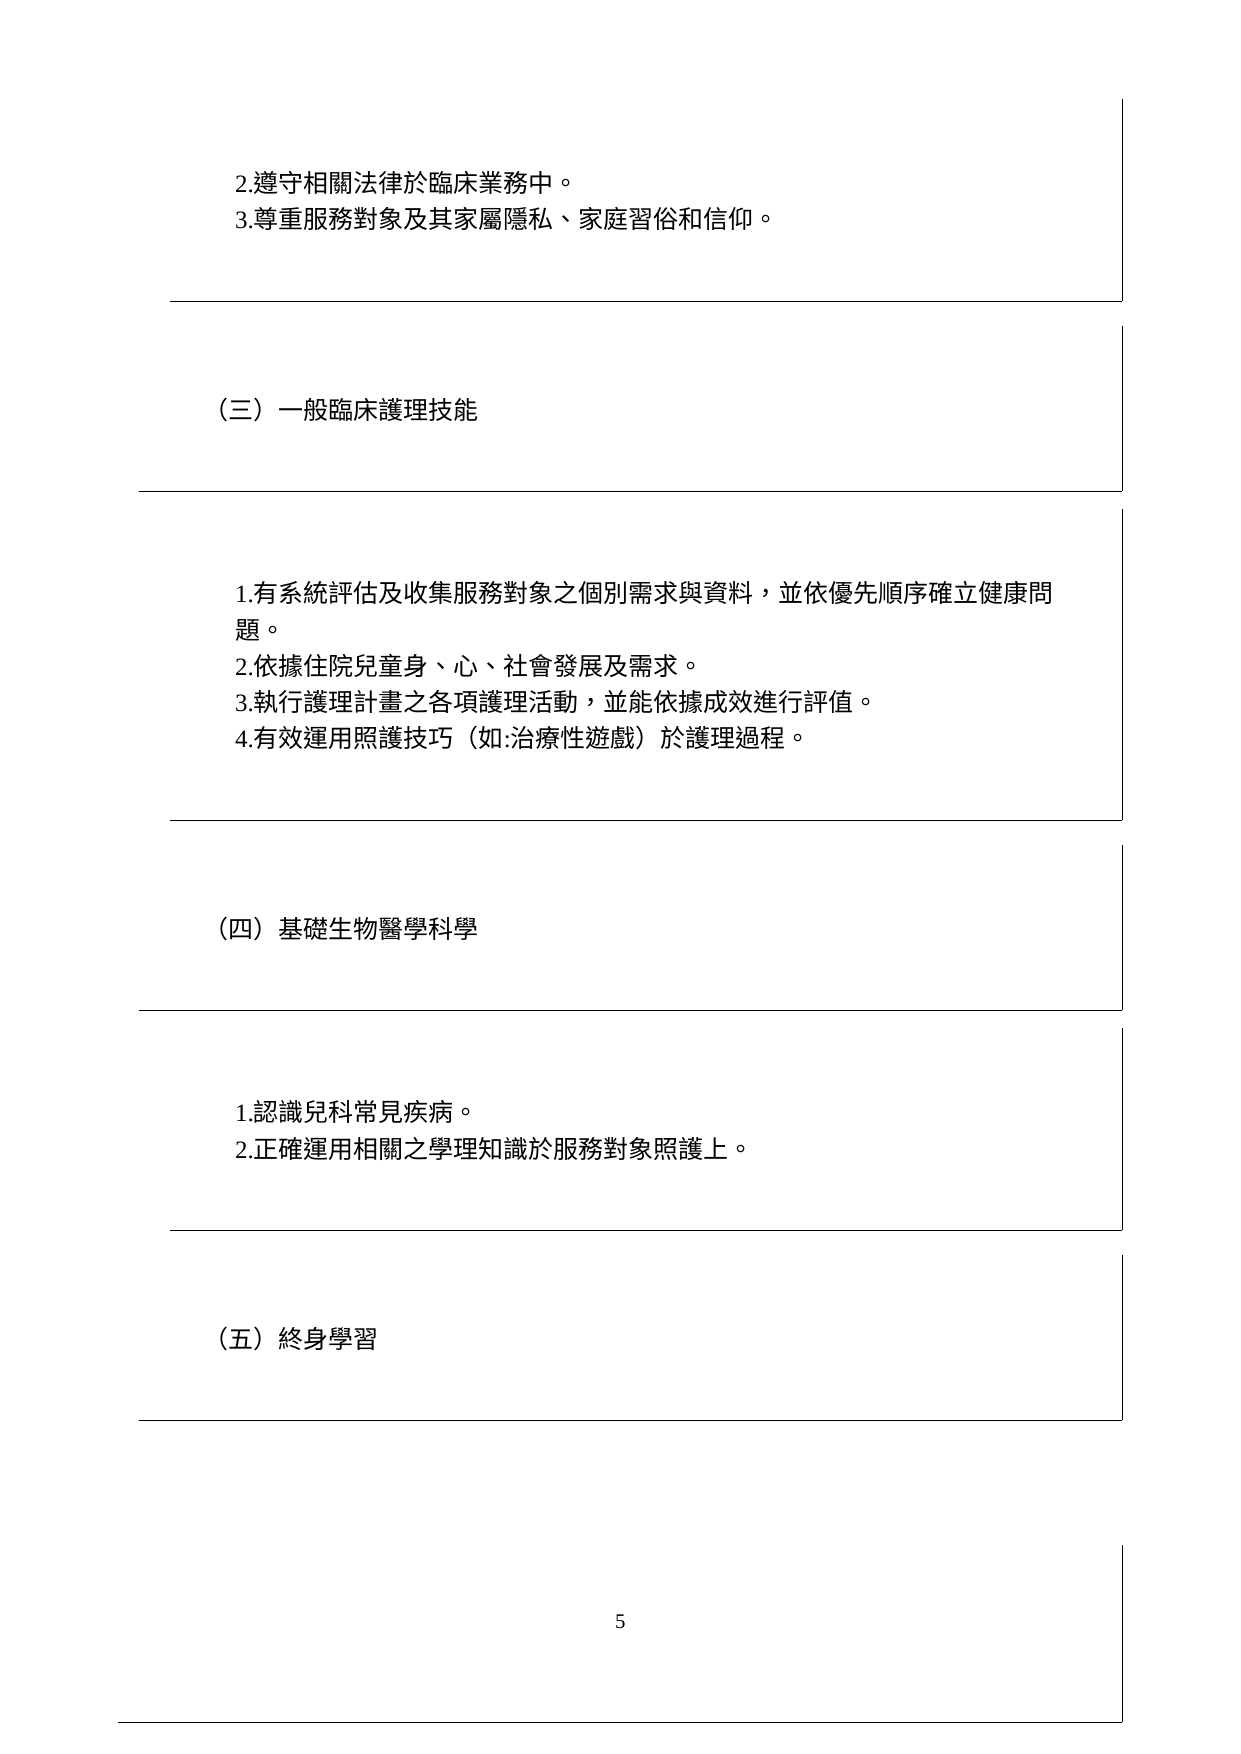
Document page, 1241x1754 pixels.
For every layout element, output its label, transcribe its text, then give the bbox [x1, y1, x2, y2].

text （三）一般臨床護理技能 [139, 326, 1122, 491]
text 3.執行護理計畫之各項護理活動，並能依據成效進行評值。 [170, 683, 1122, 719]
text （四）基礎生物醫學科學 [139, 845, 1122, 1010]
text 2.正確運用相關之學理知識於服務對象照護上。 [170, 1129, 1122, 1230]
text 1.認識兒科常見疾病。 [170, 1028, 1122, 1129]
text 4.有效運用照護技巧（如:治療性遊戲）於護理過程。 [170, 719, 1122, 820]
text 1.有系統評估及收集服務對象之個別需求與資料，並依優先順序確立健康問題。 [170, 509, 1122, 646]
text 2.依據住院兒童身、心、社會發展及需求。 [170, 646, 1122, 683]
text （五）終身學習 [139, 1255, 1122, 1420]
text 2.遵守相關法律於臨床業務中。 [170, 99, 1122, 200]
text 3.尊重服務對象及其家屬隱私、家庭習俗和信仰。 [170, 200, 1122, 301]
